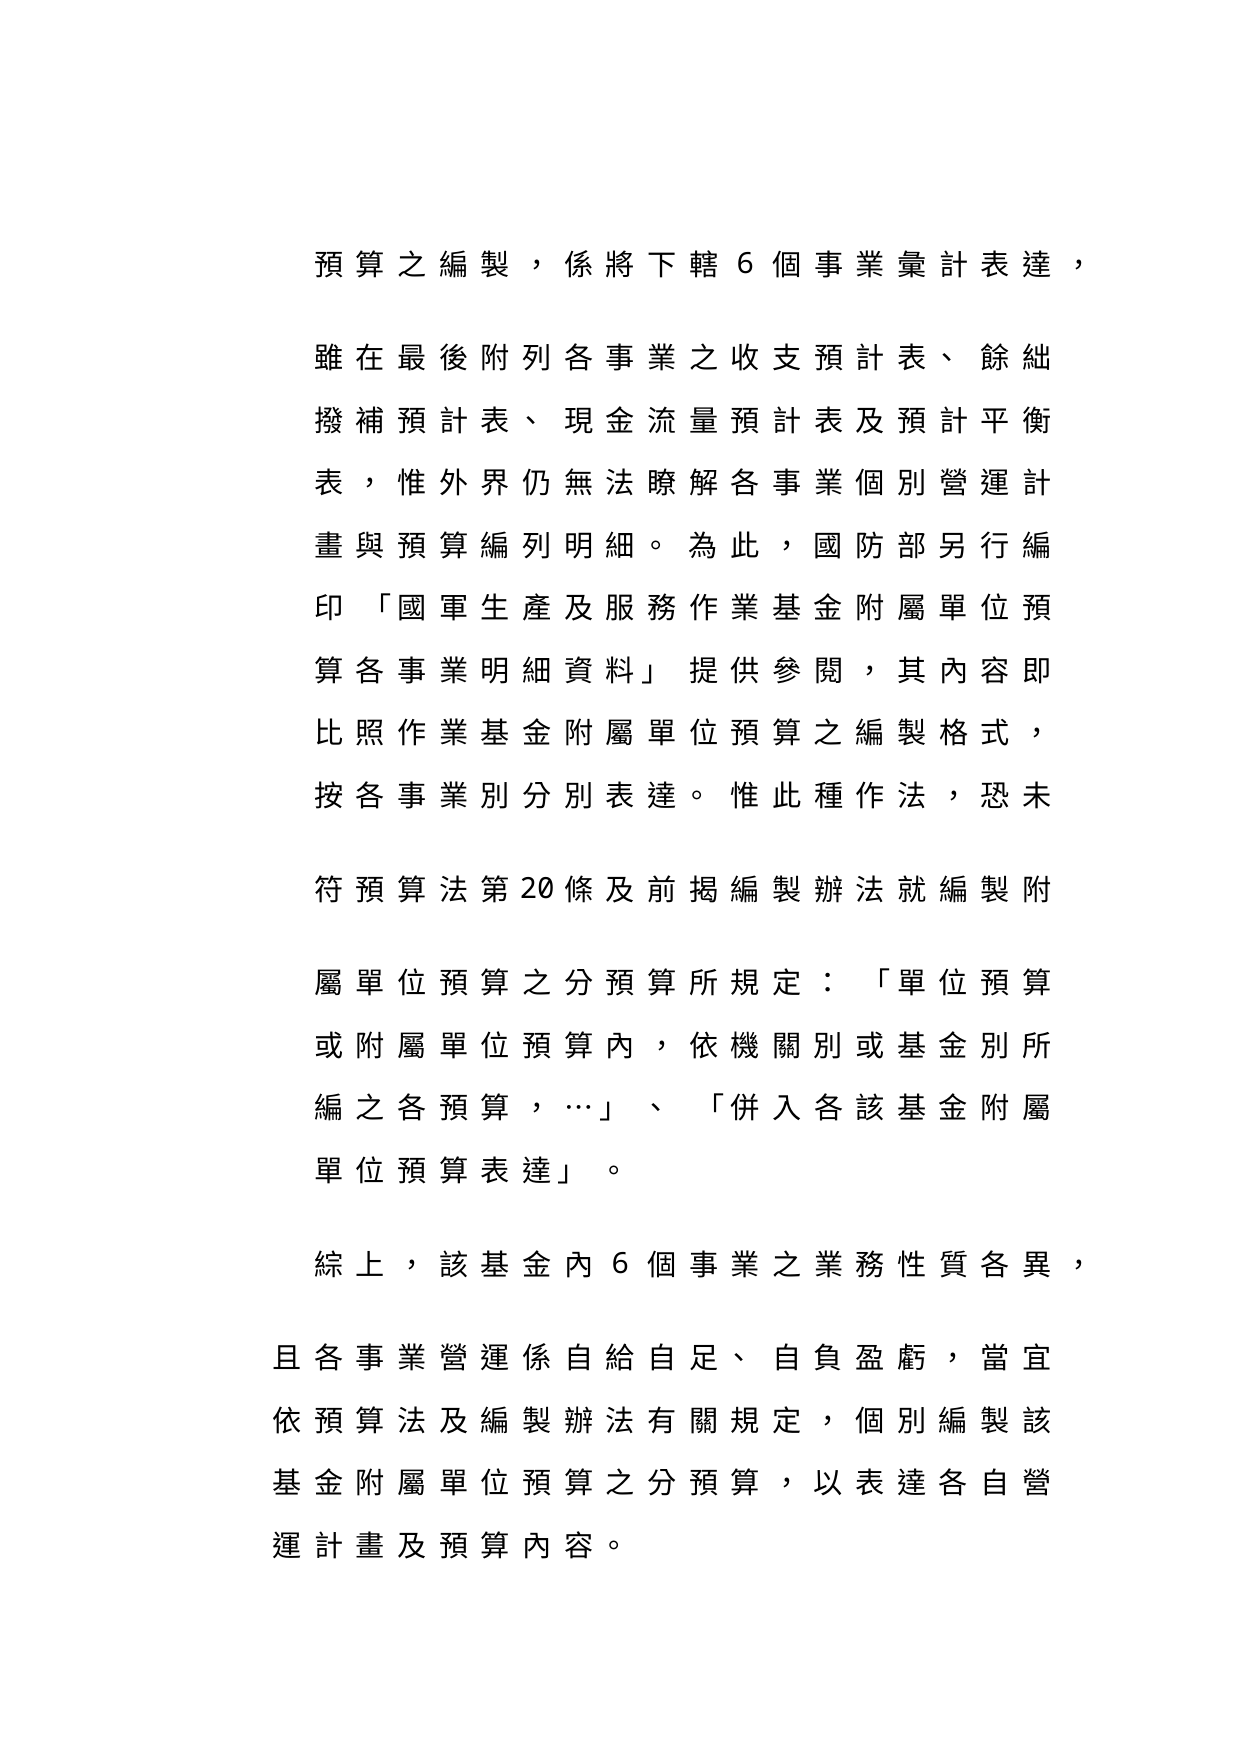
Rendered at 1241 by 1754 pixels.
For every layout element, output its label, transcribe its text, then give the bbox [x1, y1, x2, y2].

text 現行國軍生產及服務作業基金附屬單位預算之編製，係將下轄6個事業彙計表達，雖在最後附列各事業之收支預計表、餘絀撥補預計表、現金流量預計表及預計平衡表，惟外界仍無法瞭解各事業個別營運計畫與預算編列明細。為此，國防部另行編印「國軍生產及服務作業基金附屬單位預算各事業明細資料」提供參閱，其內容即比照作業基金附屬單位預算之編製格式，按各事業別分別表達。惟此種作法，恐未符預算法第20條及前揭編製辦法就編製附屬單位預算之分預算所規定：「單位預算或附屬單位預算內，依機關別或基金別所編之各預算，…」、「併入各該基金附屬單位預算表達」。 [271, 189, 1058, 1189]
text 綜上，該基金內6個事業之業務性質各異，且各事業營運係自給自足、自負盈虧，當宜依預算法及編製辦法有關規定，個別編製該基金附屬單位預算之分預算，以表達各自營運計畫及預算內容。 [242, 1189, 1058, 1564]
